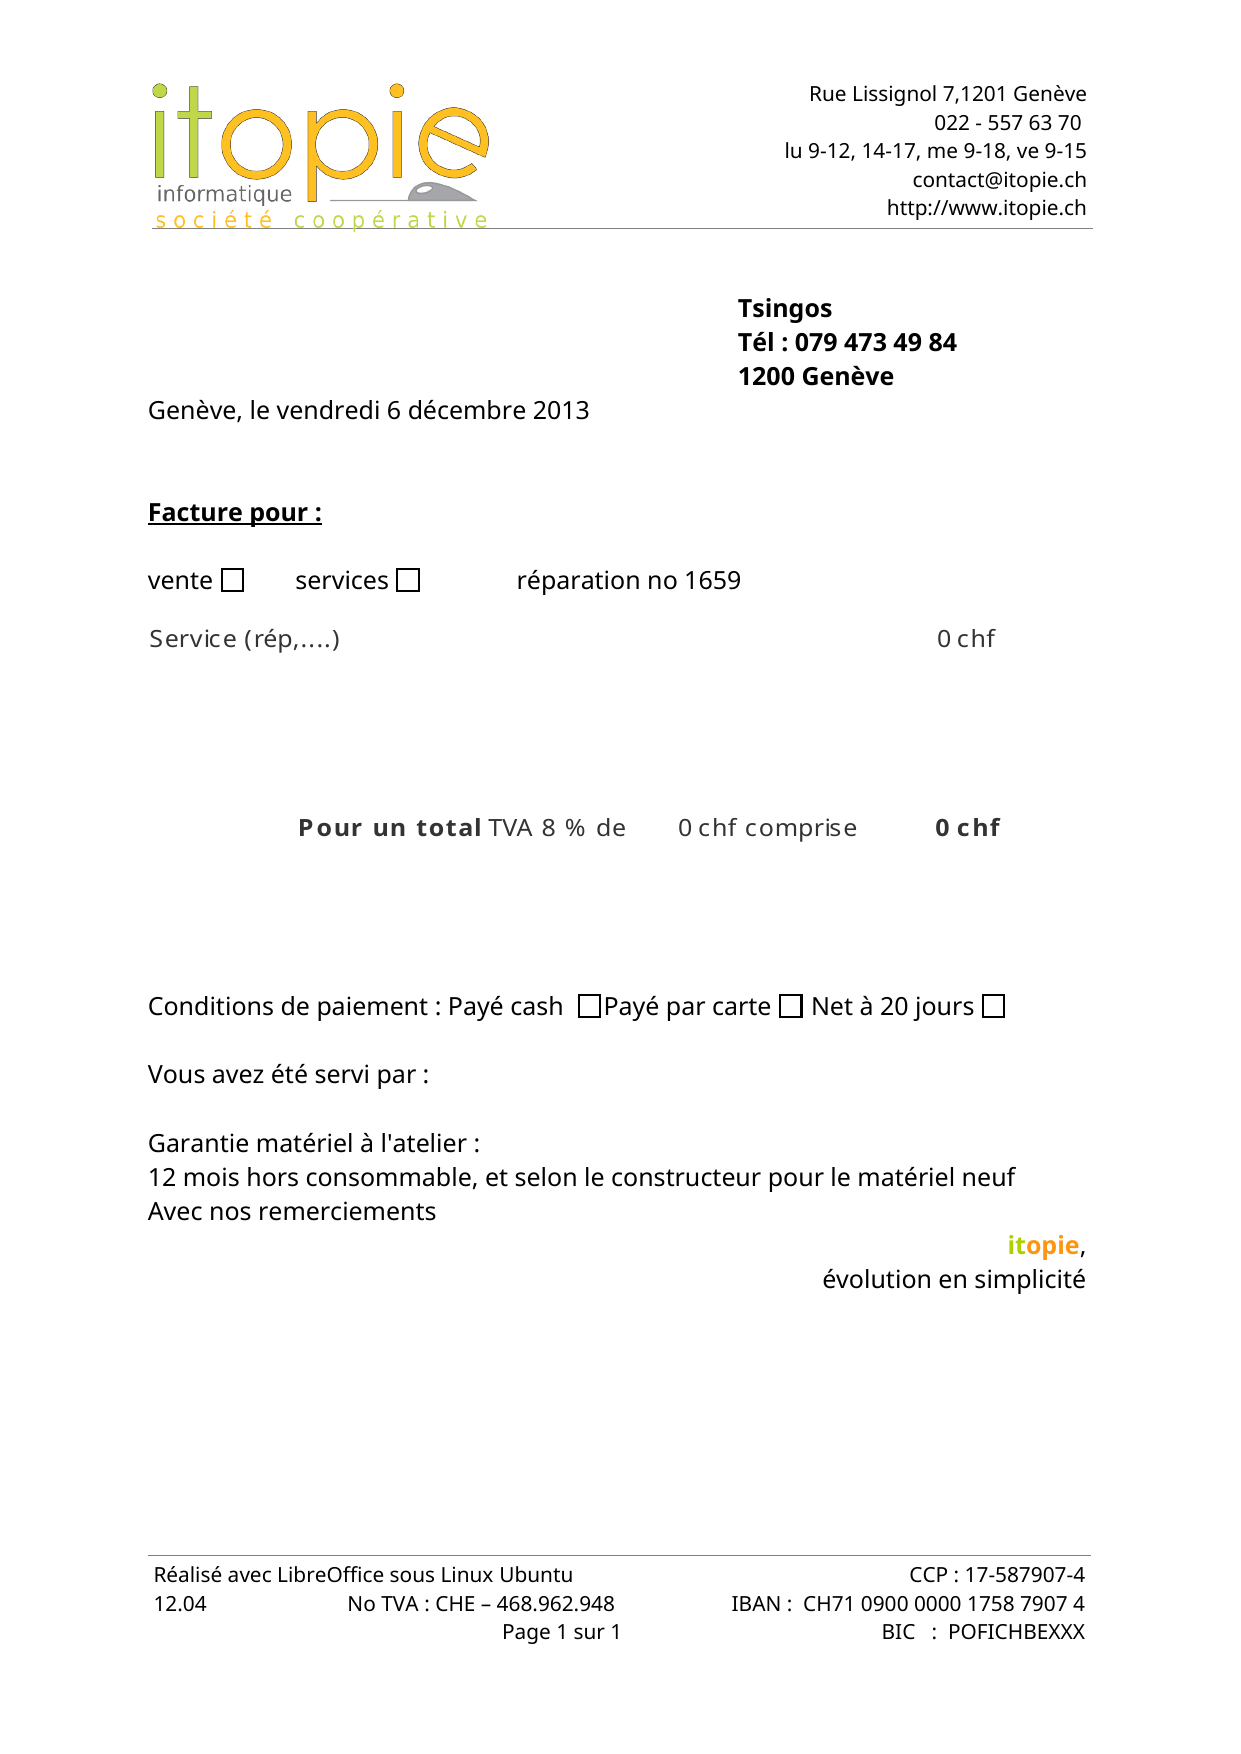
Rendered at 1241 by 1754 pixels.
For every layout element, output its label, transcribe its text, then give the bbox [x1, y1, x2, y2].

text itopie, [148, 1227, 1093, 1262]
text Tél : 079 473 49 84 [148, 324, 1093, 358]
text Conditions de paiement : Payé cash Payé par carte Net à 20 jours [148, 989, 1093, 1023]
picture [138, 72, 500, 244]
text Facture pour : [148, 495, 1093, 529]
text 1200 Genève [148, 358, 1093, 392]
text Tsingos [148, 290, 1093, 324]
text Vous avez été servi par : [148, 1057, 1093, 1091]
text Garantie matériel à l'atelier : [148, 1125, 1093, 1159]
text vente services réparation no 1659 [148, 563, 1093, 597]
text évolution en simplicité [148, 1262, 1093, 1296]
text Genève, le vendredi 6 décembre 2013 [148, 392, 1093, 427]
text 12 mois hors consommable, et selon le constructeur pour le matériel neuf [148, 1159, 1093, 1193]
text Avec nos remerciements [148, 1193, 1093, 1227]
